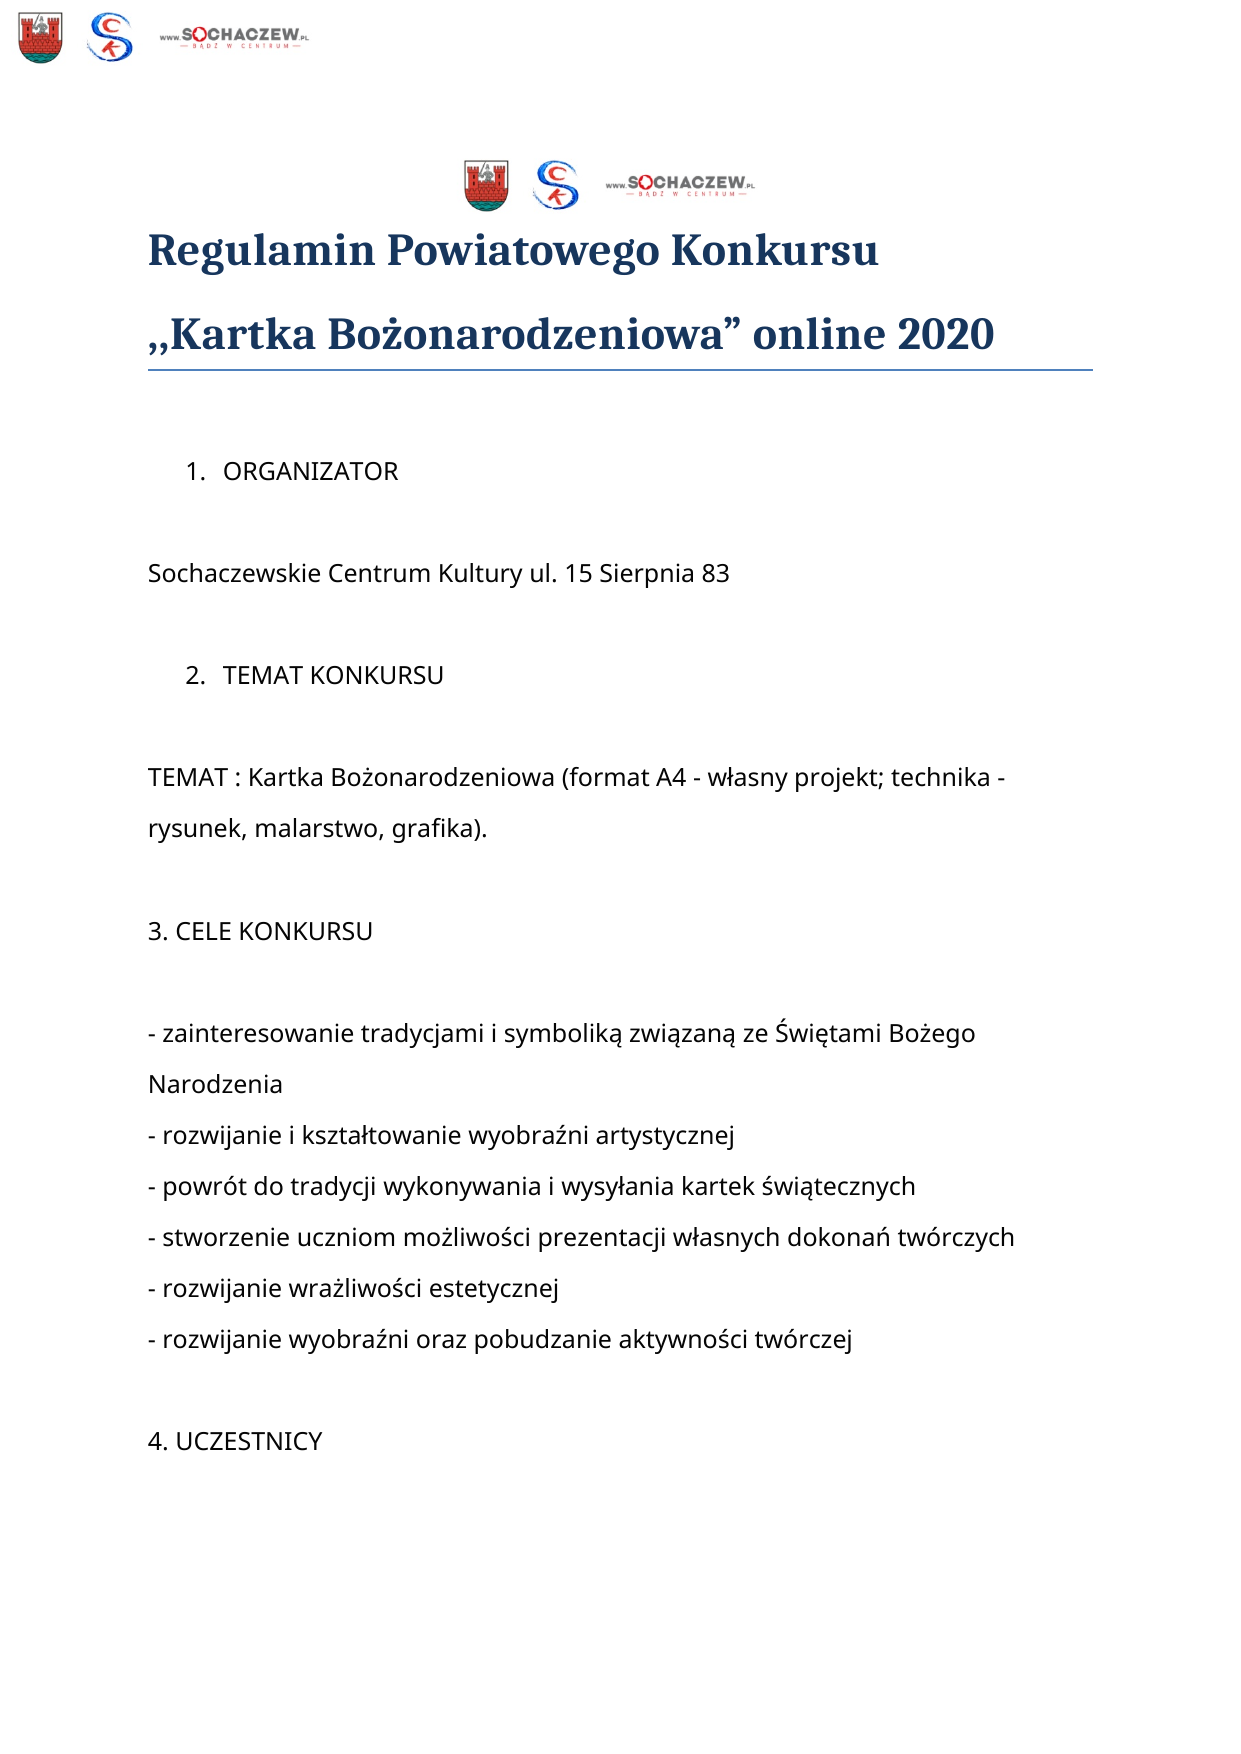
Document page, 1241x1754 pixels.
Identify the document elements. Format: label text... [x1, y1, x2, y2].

title Regulamin Powiatowego Konkursu [148, 148, 1093, 277]
list TEMAT KONKURSU [185, 658, 1093, 692]
text - zainteresowanie tradycjami i symboliką związaną ze Świętami Bożego Narodzenia [148, 1015, 1093, 1100]
text 4. UCZESTNICY [148, 1423, 1093, 1458]
text - powrót do tradycji wykonywania i wysyłania kartek świątecznych [148, 1168, 1093, 1202]
list ORGANIZATOR [185, 454, 1093, 488]
title ,,Kartka Bożonarodzeniowa” online 2020 [148, 308, 1093, 369]
text - stworzenie uczniom możliwości prezentacji własnych dokonań twórczych [148, 1219, 1093, 1253]
picture [0, 0, 321, 77]
text - rozwijanie i kształtowanie wyobraźni artystycznej [148, 1117, 1093, 1151]
text 3. CELE KONKURSU [148, 913, 1093, 947]
text - rozwijanie wyobraźni oraz pobudzanie aktywności twórczej [148, 1321, 1093, 1356]
text - rozwijanie wrażliwości estetycznej [148, 1270, 1093, 1304]
picture [446, 147, 767, 225]
text TEMAT : Kartka Bożonarodzeniowa (format A4 - własny projekt; technika - rysunek, malarstwo, grafika). [148, 760, 1093, 845]
text Sochaczewskie Centrum Kultury ul. 15 Sierpnia 83 [148, 556, 1093, 590]
